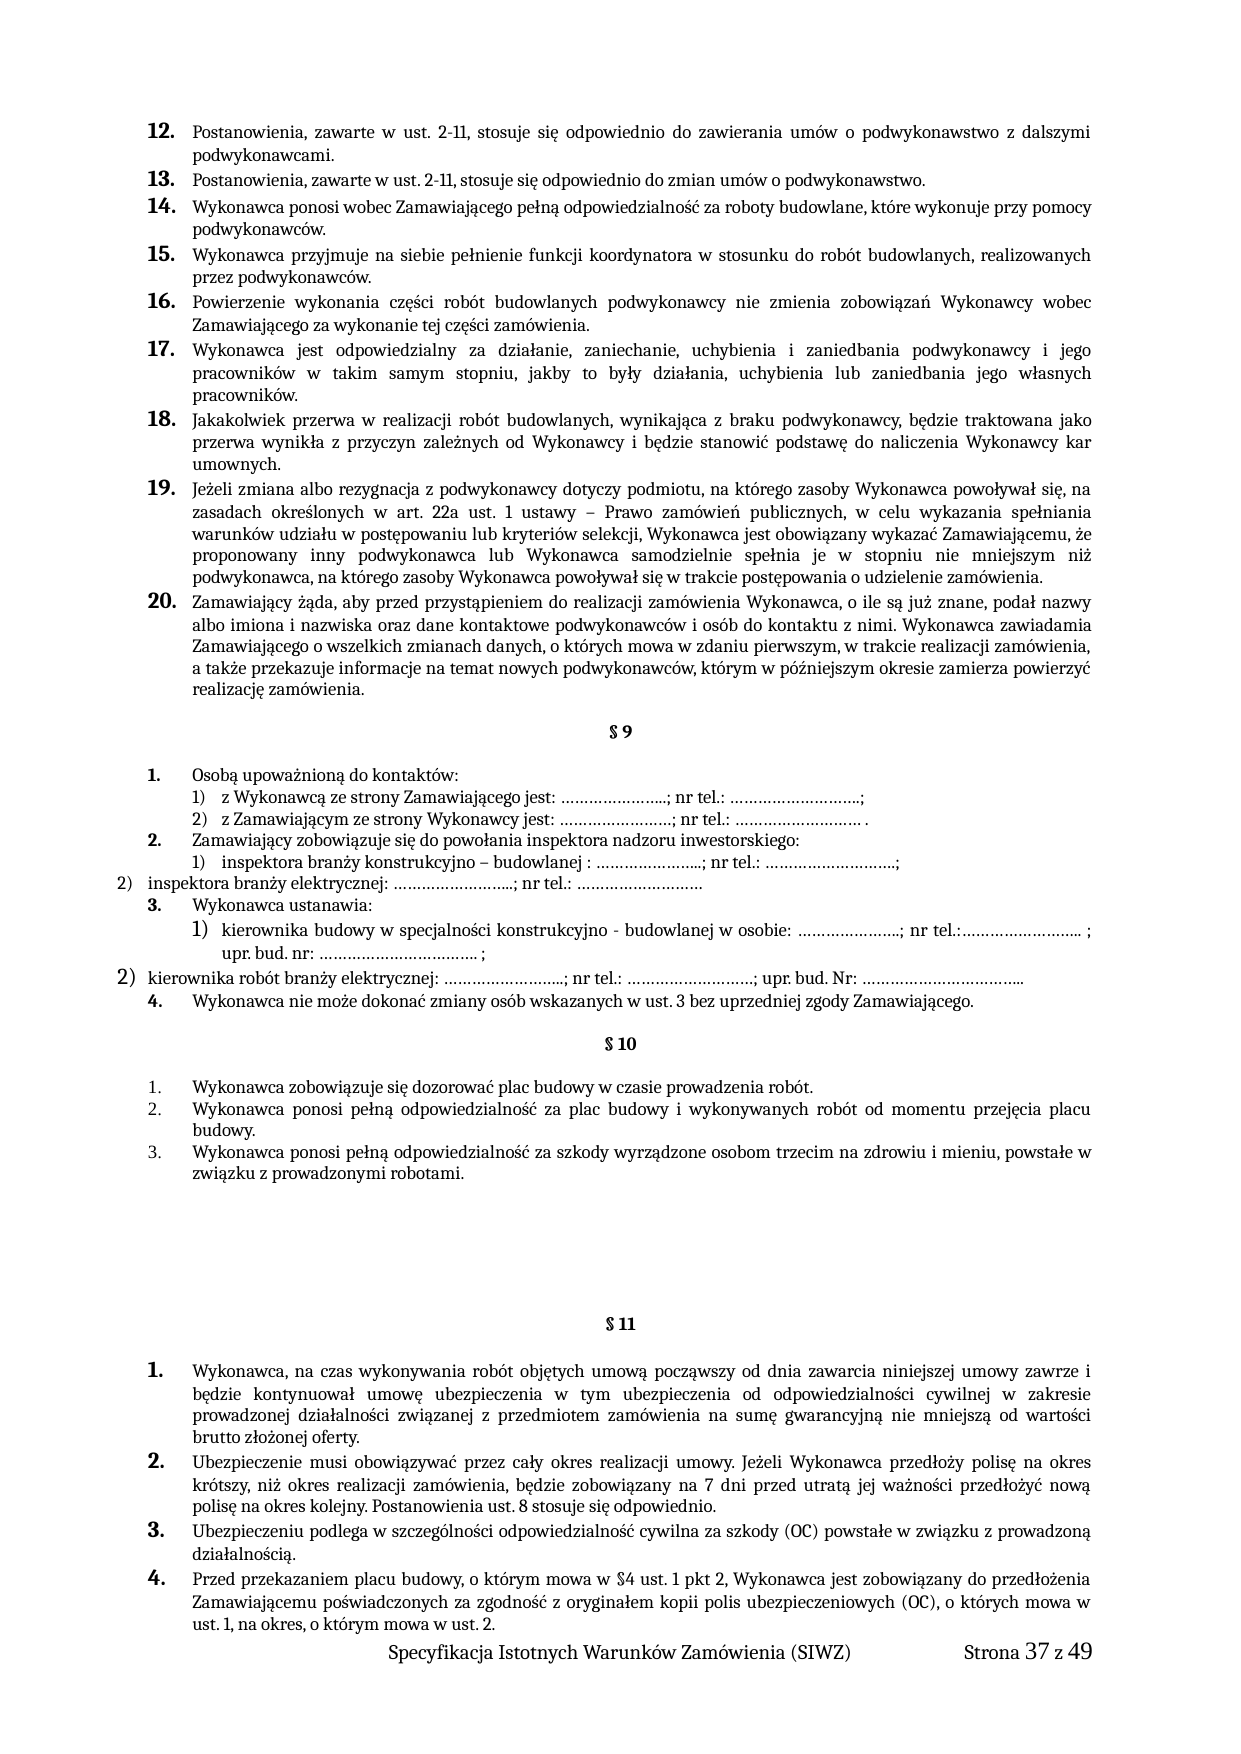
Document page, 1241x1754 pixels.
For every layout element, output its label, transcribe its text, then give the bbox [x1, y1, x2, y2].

list inspektora branży elektrycznej: ……………………..; nr tel.: ……………………… [117, 873, 1093, 894]
list Przed przekazaniem placu budowy, o którym mowa w §4 ust. 1 pkt 2, Wykonawca jest zobowiązany do przedłożenia Zamawiającemu poświadczonych za zgodność z oryginałem kopii polis ubezpieczeniowych (OC), o których mowa w ust. 1, na okres, o którym mowa w ust. 2. [148, 1565, 1093, 1635]
list Zamawiający żąda, aby przed przystąpieniem do realizacji zamówienia Wykonawca, o ile są już znane, podał nazwy albo imiona i nazwiska oraz dane kontaktowe podwykonawców i osób do kontaktu z nimi. Wykonawca zawiadamia Zamawiającego o wszelkich zmianach danych, o których mowa w zdaniu pierwszym, w trakcie realizacji zamówienia, a także przekazuje informacje na temat nowych podwykonawców, którym w późniejszym okresie zamierza powierzyć realizację zamówienia. [148, 588, 1093, 700]
list Wykonawca ponosi pełną odpowiedzialność za plac budowy i wykonywanych robót od momentu przejęcia placu budowy. [148, 1098, 1093, 1141]
list Jakakolwiek przerwa w realizacji robót budowlanych, wynikająca z braku podwykonawcy, będzie traktowana jako przerwa wynikła z przyczyn zależnych od Wykonawcy i będzie stanowić podstawę do naliczenia Wykonawcy kar umownych. [148, 406, 1093, 475]
list Wykonawca nie może dokonać zmiany osób wskazanych w ust. 3 bez uprzedniej zgody Zamawiającego. [148, 990, 1093, 1012]
list kierownika robót branży elektrycznej: ……………………..; nr tel.: ………………………; upr. bud. Nr: …………………………….. [117, 964, 1093, 990]
list Ubezpieczenie musi obowiązywać przez cały okres realizacji umowy. Jeżeli Wykonawca przedłoży polisę na okres krótszy, niż okres realizacji zamówienia, będzie zobowiązany na 7 dni przed utratą jej ważności przedłożyć nową polisę na okres kolejny. Postanowienia ust. 8 stosuje się odpowiednio. [148, 1448, 1093, 1517]
list Osobą upoważnioną do kontaktów: [148, 765, 1093, 787]
list Wykonawca ustanawia: [148, 894, 1093, 916]
list Wykonawca ponosi wobec Zamawiającego pełną odpowiedzialność za roboty budowlane, które wykonuje przy pomocy podwykonawców. [148, 192, 1093, 240]
list Jeżeli zmiana albo rezygnacja z podwykonawcy dotyczy podmiotu, na którego zasoby Wykonawca powoływał się, na zasadach określonych w art. 22a ust. 1 ustawy – Prawo zamówień publicznych, w celu wykazania spełniania warunków udziału w postępowaniu lub kryteriów selekcji, Wykonawca jest obowiązany wykazać Zamawiającemu, że proponowany inny podwykonawca lub Wykonawca samodzielnie spełnia je w stopniu nie mniejszym niż podwykonawca, na którego zasoby Wykonawca powoływał się w trakcie postępowania o udzielenie zamówienia. [148, 475, 1093, 588]
list Zamawiający zobowiązuje się do powołania inspektora nadzoru inwestorskiego: [148, 830, 1093, 851]
list Powierzenie wykonania części robót budowlanych podwykonawcy nie zmienia zobowiązań Wykonawcy wobec Zamawiającego za wykonanie tej części zamówienia. [148, 288, 1093, 336]
text § 11 [148, 1314, 1093, 1335]
list Wykonawca przyjmuje na siebie pełnienie funkcji koordynatora w stosunku do robót budowlanych, realizowanych przez podwykonawców. [148, 240, 1093, 288]
list Wykonawca, na czas wykonywania robót objętych umową począwszy od dnia zawarcia niniejszej umowy zawrze i będzie kontynuował umowę ubezpieczenia w tym ubezpieczenia od odpowiedzialności cywilnej w zakresie prowadzonej działalności związanej z przedmiotem zamówienia na sumę gwarancyjną nie mniejszą od wartości brutto złożonej oferty. [148, 1357, 1093, 1448]
list Ubezpieczeniu podlega w szczególności odpowiedzialność cywilna za szkody (OC) powstałe w związku z prowadzoną działalnością. [148, 1517, 1093, 1565]
list Wykonawca ponosi pełną odpowiedzialność za szkody wyrządzone osobom trzecim na zdrowiu i mieniu, powstałe w związku z prowadzonymi robotami. [148, 1141, 1093, 1184]
list Postanowienia, zawarte w ust. 2-11, stosuje się odpowiednio do zmian umów o podwykonawstwo. [148, 166, 1093, 192]
text § 10 [148, 1033, 1093, 1055]
list inspektora branży konstrukcyjno – budowlanej : …………………..; nr tel.: ……………………….; [192, 851, 1093, 873]
list Wykonawca jest odpowiedzialny za działanie, zaniechanie, uchybienia i zaniedbania podwykonawcy i jego pracowników w takim samym stopniu, jakby to były działania, uchybienia lub zaniedbania jego własnych pracowników. [148, 336, 1093, 406]
text § 9 [148, 722, 1093, 743]
list z Zamawiającym ze strony Wykonawcy jest: ……………………; nr tel.: ……………………… . [192, 808, 1093, 830]
list kierownika budowy w specjalności konstrukcyjno - budowlanej w osobie: ………………….; nr tel.:…………………….. ; upr. bud. nr: ……………………………. ; [192, 916, 1093, 964]
list Postanowienia, zawarte w ust. 2-11, stosuje się odpowiednio do zawierania umów o podwykonawstwo z dalszymi podwykonawcami. [148, 118, 1093, 166]
list z Wykonawcą ze strony Zamawiającego jest: …………………..; nr tel.: ……………………….; [192, 787, 1093, 808]
list Wykonawca zobowiązuje się dozorować plac budowy w czasie prowadzenia robót. [148, 1076, 1093, 1098]
